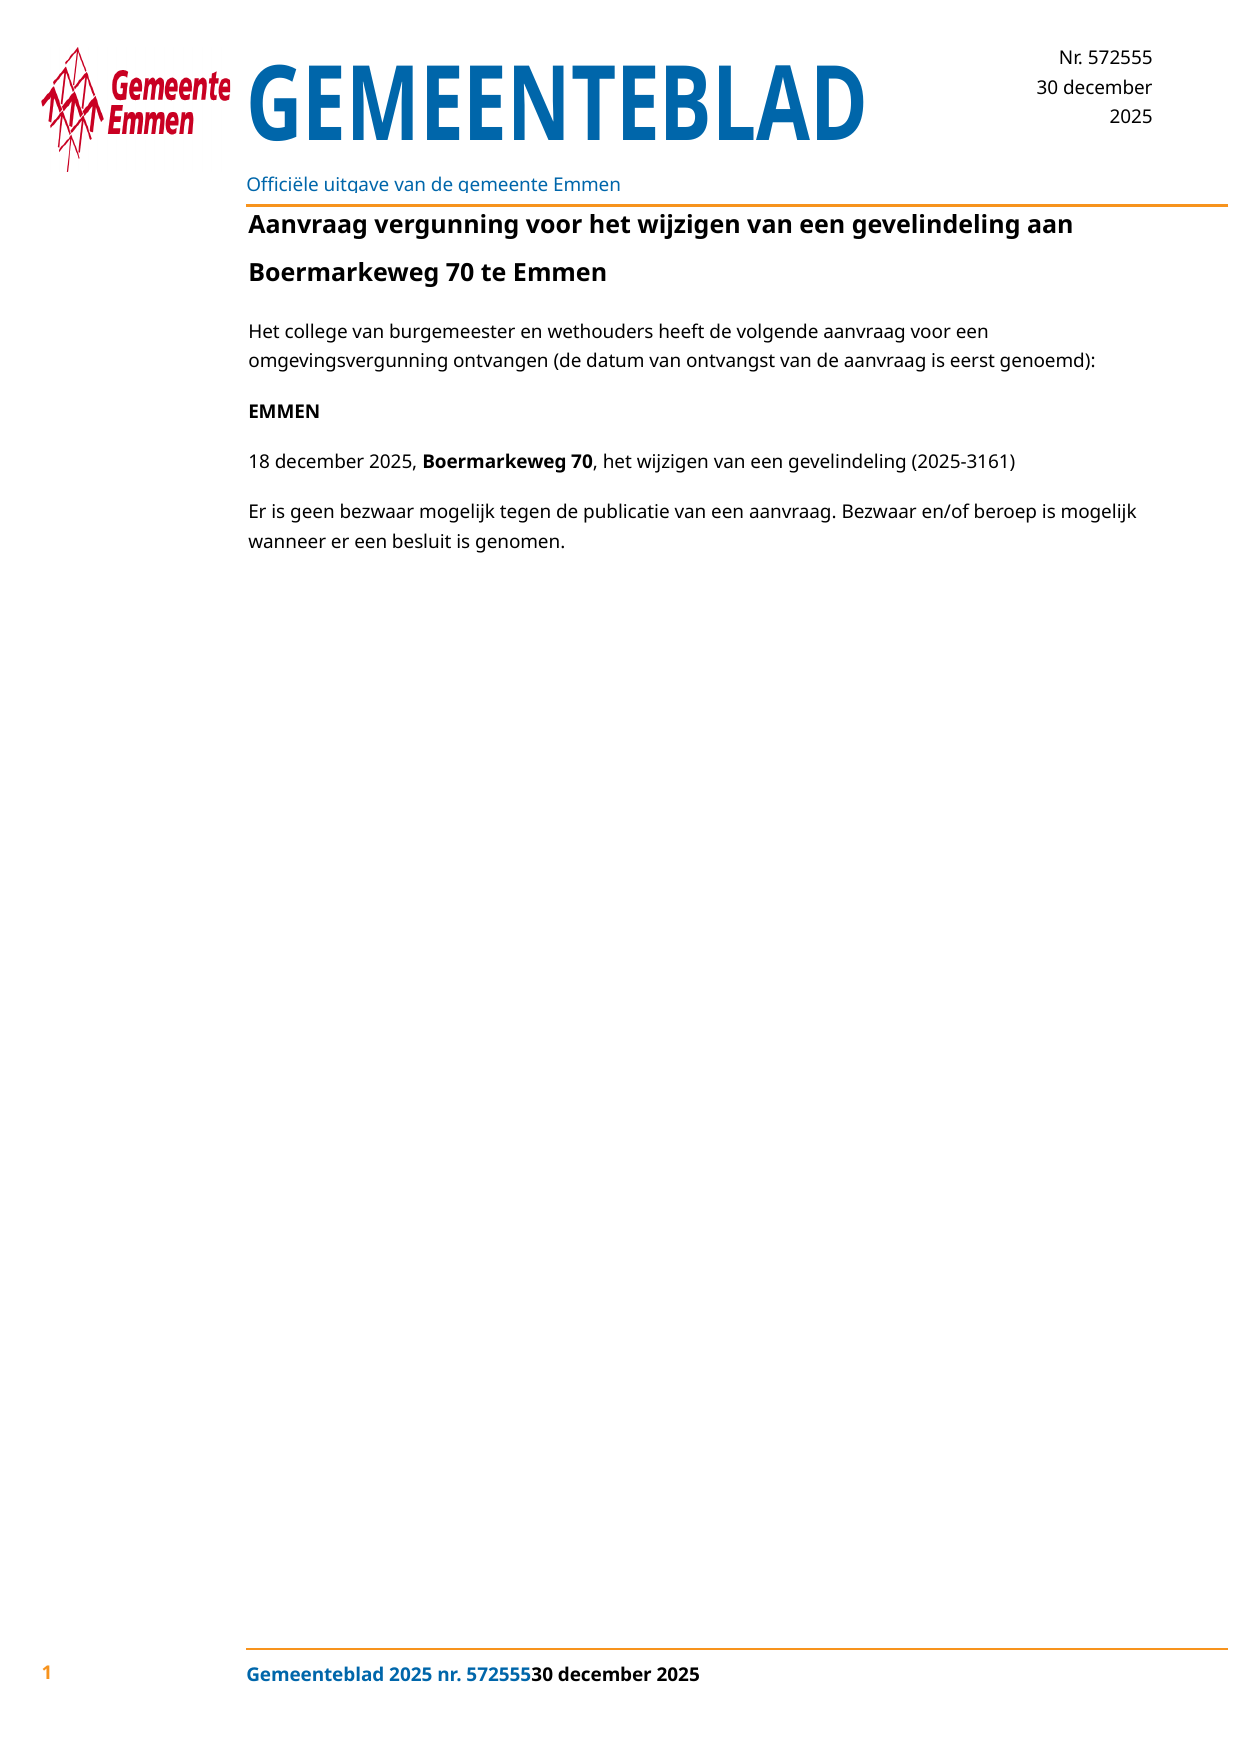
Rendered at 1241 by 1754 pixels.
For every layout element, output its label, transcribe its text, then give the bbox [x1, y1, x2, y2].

text Aanvraag vergunning voor het wijzigen van een gevelindeling aan Boermarkeweg 70 te Emmen [248, 207, 1152, 288]
text 18 december 2025, Boermarkeweg 70, het wijzigen van een gevelindeling (2025-3161) [248, 448, 1152, 474]
text EMMEN [248, 398, 1152, 424]
picture [41, 47, 231, 172]
text Het college van burgemeester en wethouders heeft de volgende aanvraag voor een omgevingsvergunning ontvangen (de datum van ontvangst van de aanvraag is eerst genoemd): [248, 318, 1152, 373]
text Er is geen bezwaar mogelijk tegen de publicatie van een aanvraag. Bezwaar en/of beroep is mogelijk wanneer er een besluit is genomen. [248, 499, 1152, 554]
